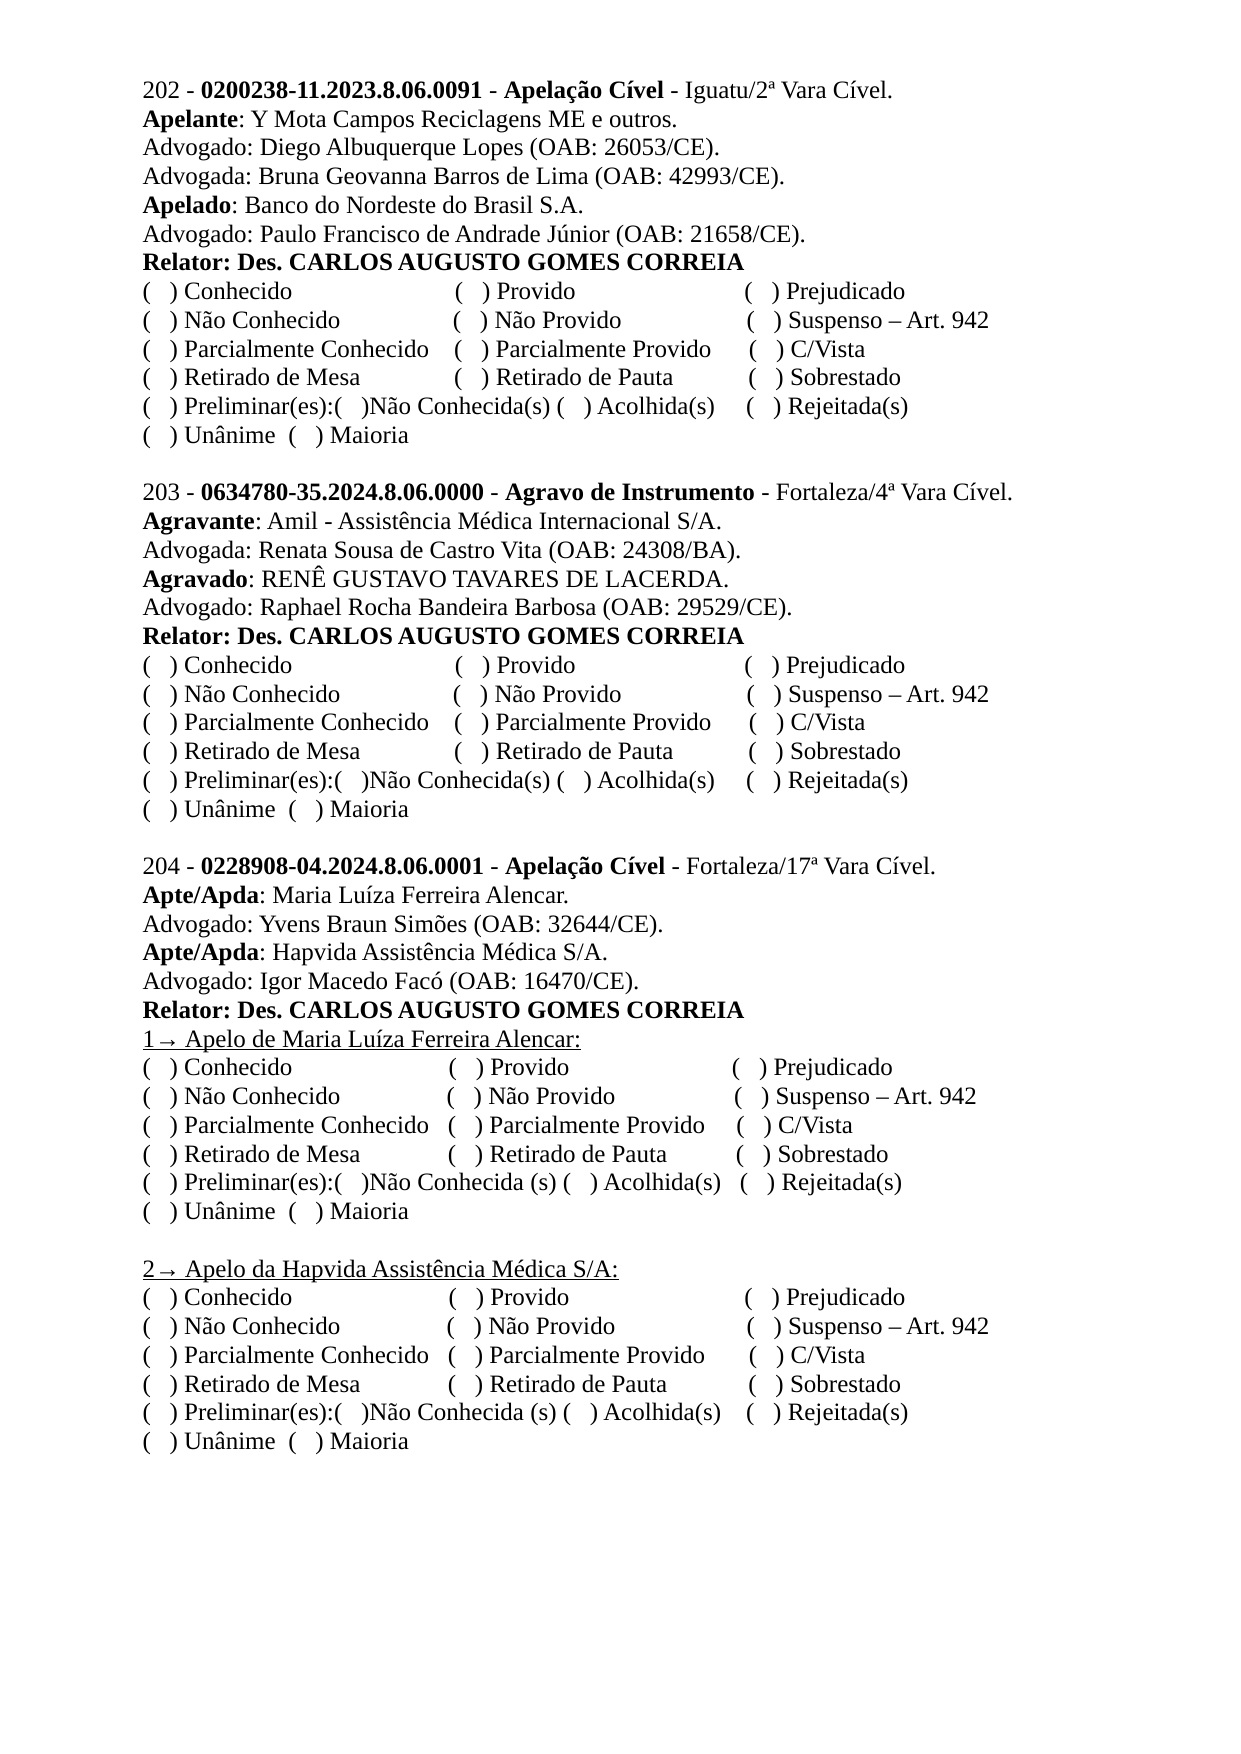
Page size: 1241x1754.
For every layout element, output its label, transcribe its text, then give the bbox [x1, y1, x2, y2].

text ( ) Conhecido ( ) Provido ( ) Prejudicado [142, 1282, 1141, 1311]
text Advogada: Renata Sousa de Castro Vita (OAB: 24308/BA). [142, 535, 1141, 564]
text Advogado: Yvens Braun Simões (OAB: 32644/CE). [142, 909, 1141, 937]
text 1→ Apelo de Maria Luíza Ferreira Alencar: [142, 1024, 1141, 1052]
text Apte/Apda: Hapvida Assistência Médica S/A. [142, 937, 1141, 966]
text ( ) Preliminar(es):( )Não Conhecida (s) ( ) Acolhida(s) ( ) Rejeitada(s) [142, 1397, 1158, 1426]
text ( ) Unânime ( ) Maioria [142, 1426, 1158, 1455]
text Relator: Des. CARLOS AUGUSTO GOMES CORREIA [142, 247, 1141, 276]
text Advogado: Raphael Rocha Bandeira Barbosa (OAB: 29529/CE). [142, 592, 1141, 621]
text ( ) Retirado de Mesa ( ) Retirado de Pauta ( ) Sobrestado [142, 362, 1158, 391]
text Agravante: Amil - Assistência Médica Internacional S/A. [142, 506, 1141, 535]
text ( ) Não Conhecido ( ) Não Provido ( ) Suspenso – Art. 942 [142, 305, 1158, 334]
text 202 - 0200238-11.2023.8.06.0091 - Apelação Cível - Iguatu/2ª Vara Cível. [142, 75, 1141, 104]
text Apelante: Y Mota Campos Reciclagens ME e outros. [142, 104, 1141, 132]
text Relator: Des. CARLOS AUGUSTO GOMES CORREIA [142, 995, 1141, 1024]
text ( ) Parcialmente Conhecido ( ) Parcialmente Provido ( ) C/Vista [142, 334, 1158, 362]
text ( ) Preliminar(es):( )Não Conhecida (s) ( ) Acolhida(s) ( ) Rejeitada(s) [142, 1167, 1158, 1196]
text ( ) Conhecido ( ) Provido ( ) Prejudicado [142, 650, 1141, 679]
text Apelado: Banco do Nordeste do Brasil S.A. [142, 190, 1141, 219]
text Agravado: RENÊ GUSTAVO TAVARES DE LACERDA. [142, 564, 1141, 592]
text ( ) Parcialmente Conhecido ( ) Parcialmente Provido ( ) C/Vista [142, 1110, 1158, 1139]
text 2→ Apelo da Hapvida Assistência Médica S/A: [142, 1254, 1141, 1282]
text Apte/Apda: Maria Luíza Ferreira Alencar. [142, 880, 1141, 909]
text ( ) Unânime ( ) Maioria [142, 794, 1158, 822]
text ( ) Preliminar(es):( )Não Conhecida(s) ( ) Acolhida(s) ( ) Rejeitada(s) [142, 391, 1158, 420]
text ( ) Retirado de Mesa ( ) Retirado de Pauta ( ) Sobrestado [142, 736, 1158, 765]
text ( ) Não Conhecido ( ) Não Provido ( ) Suspenso – Art. 942 [142, 1311, 1158, 1340]
text ( ) Preliminar(es):( )Não Conhecida(s) ( ) Acolhida(s) ( ) Rejeitada(s) [142, 765, 1158, 794]
text Advogado: Diego Albuquerque Lopes (OAB: 26053/CE). [142, 132, 1141, 161]
text Advogado: Igor Macedo Facó (OAB: 16470/CE). [142, 966, 1141, 995]
text Advogada: Bruna Geovanna Barros de Lima (OAB: 42993/CE). [142, 161, 1141, 190]
text ( ) Unânime ( ) Maioria [142, 1196, 1158, 1225]
text ( ) Retirado de Mesa ( ) Retirado de Pauta ( ) Sobrestado [142, 1139, 1158, 1167]
text 204 - 0228908-04.2024.8.06.0001 - Apelação Cível - Fortaleza/17ª Vara Cível. [142, 851, 1141, 880]
text ( ) Unânime ( ) Maioria [142, 420, 1158, 449]
text 203 - 0634780-35.2024.8.06.0000 - Agravo de Instrumento - Fortaleza/4ª Vara Cível. [142, 477, 1141, 506]
text ( ) Conhecido ( ) Provido ( ) Prejudicado [142, 276, 1141, 305]
text ( ) Conhecido ( ) Provido ( ) Prejudicado [142, 1052, 1141, 1081]
text ( ) Não Conhecido ( ) Não Provido ( ) Suspenso – Art. 942 [142, 679, 1158, 707]
text Advogado: Paulo Francisco de Andrade Júnior (OAB: 21658/CE). [142, 219, 1141, 247]
text ( ) Retirado de Mesa ( ) Retirado de Pauta ( ) Sobrestado [142, 1369, 1158, 1397]
text ( ) Parcialmente Conhecido ( ) Parcialmente Provido ( ) C/Vista [142, 1340, 1158, 1369]
text ( ) Não Conhecido ( ) Não Provido ( ) Suspenso – Art. 942 [142, 1081, 1158, 1110]
text Relator: Des. CARLOS AUGUSTO GOMES CORREIA [142, 621, 1141, 650]
text ( ) Parcialmente Conhecido ( ) Parcialmente Provido ( ) C/Vista [142, 707, 1158, 736]
